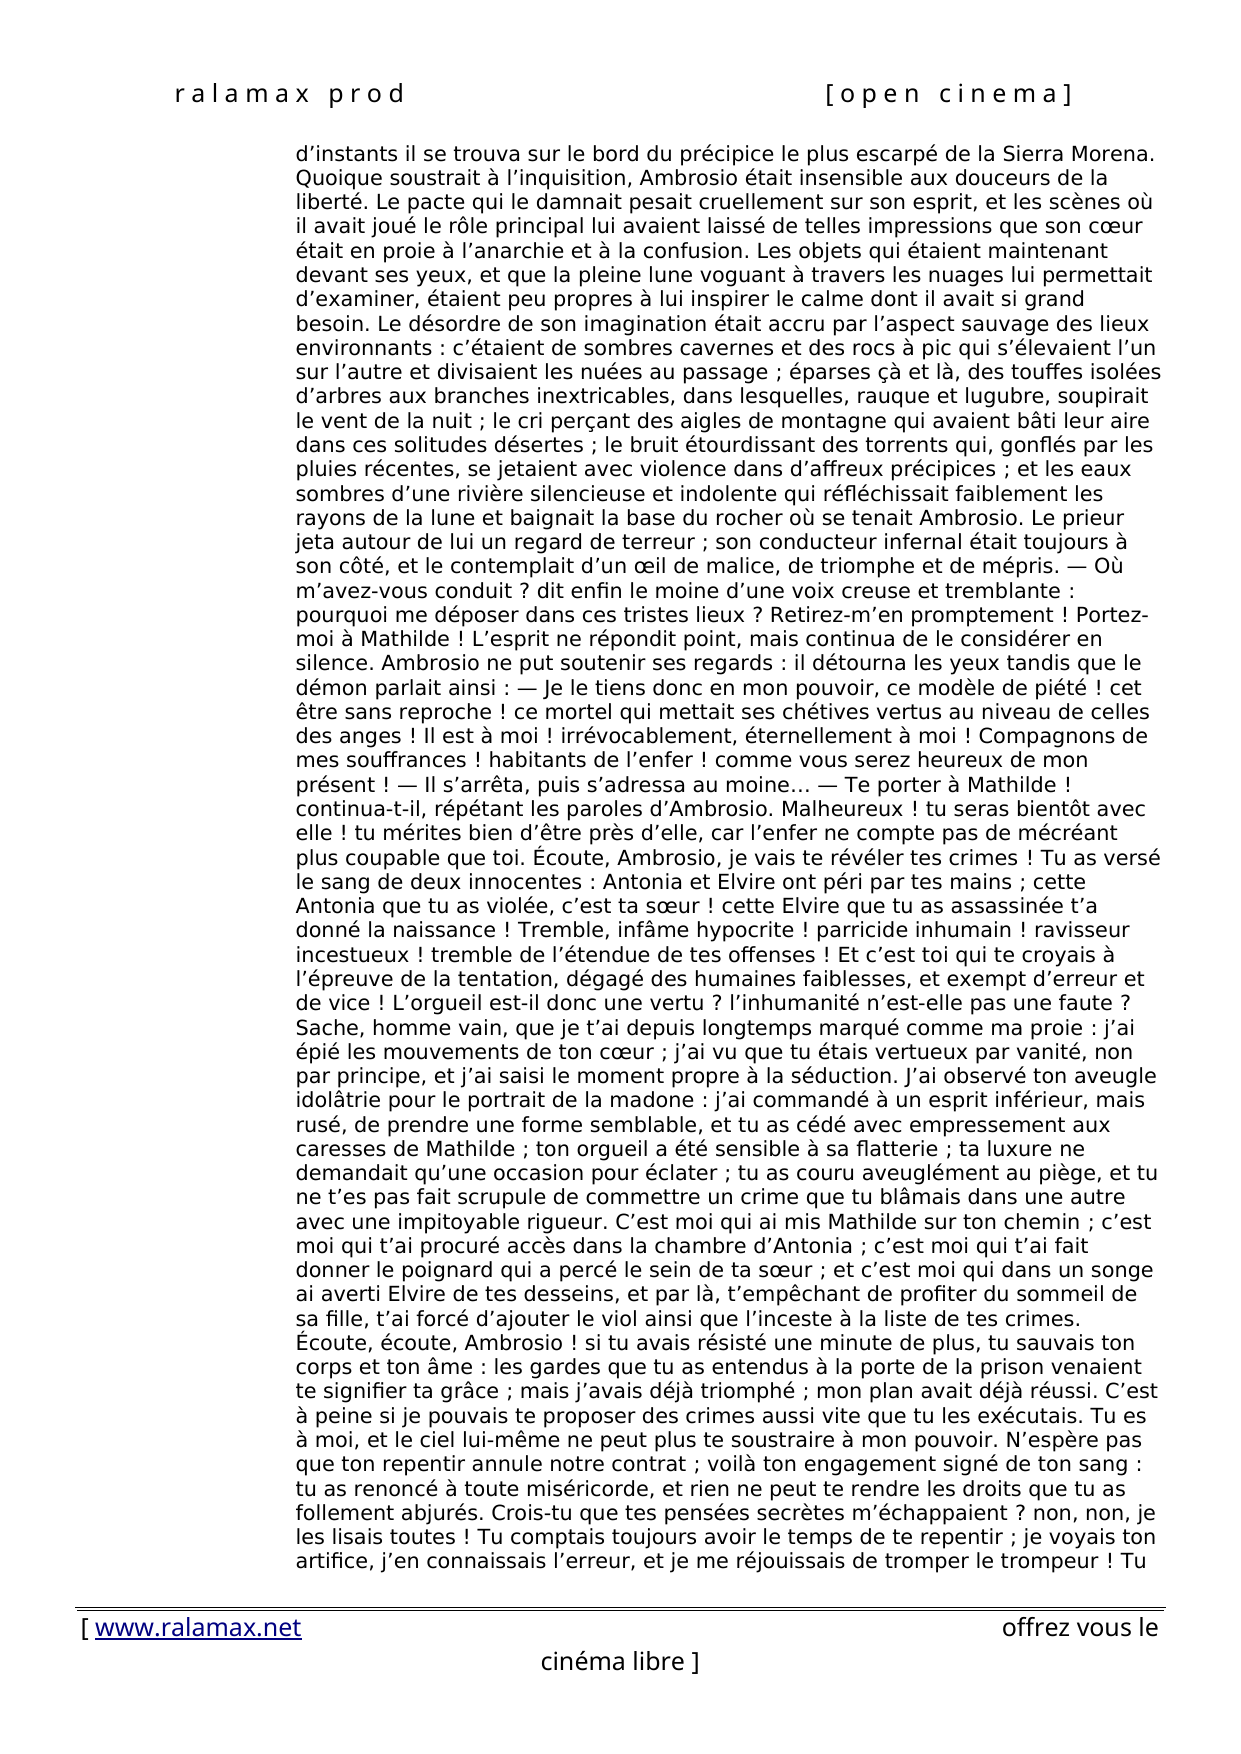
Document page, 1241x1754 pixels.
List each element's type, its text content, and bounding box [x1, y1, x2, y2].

text d’instants il se trouva sur le bord du précipice le plus escarpé de la Sierra Morena. Quoique soustrait à l’inquisition, Ambrosio était insensible aux douceurs de la liberté. Le pacte qui le damnait pesait cruellement sur son esprit, et les scènes où il avait joué le rôle principal lui avaient laissé de telles impressions que son cœur était en proie à l’anarchie et à la confusion. Les objets qui étaient maintenant devant ses yeux, et que la pleine lune voguant à travers les nuages lui permettait d’examiner, étaient peu propres à lui inspirer le calme dont il avait si grand besoin. Le désordre de son imagination était accru par l’aspect sauvage des lieux environnants : c’étaient de sombres cavernes et des rocs à pic qui s’élevaient l’un sur l’autre et divisaient les nuées au passage ; éparses çà et là, des touffes isolées d’arbres aux branches inextricables, dans lesquelles, rauque et lugubre, soupirait le vent de la nuit ; le cri perçant des aigles de montagne qui avaient bâti leur aire dans ces solitudes désertes ; le bruit étourdissant des torrents qui, gonflés par les pluies récentes, se jetaient avec violence dans d’affreux précipices ; et les eaux sombres d’une rivière silencieuse et indolente qui réfléchissait faiblement les rayons de la lune et baignait la base du rocher où se tenait Ambrosio. Le prieur jeta autour de lui un regard de terreur ; son conducteur infernal était toujours à son côté, et le contemplait d’un œil de malice, de triomphe et de mépris. — Où m’avez-vous conduit ? dit enfin le moine d’une voix creuse et tremblante : pourquoi me déposer dans ces tristes lieux ? Retirez-m’en promptement ! Portez- moi à Mathilde ! L’esprit ne répondit point, mais continua de le considérer en silence. Ambrosio ne put soutenir ses regards : il détourna les yeux tandis que le démon parlait ainsi : — Je le tiens donc en mon pouvoir, ce modèle de piété ! cet être sans reproche ! ce mortel qui mettait ses chétives vertus au niveau de celles des anges ! Il est à moi ! irrévocablement, éternellement à moi ! Compagnons de mes souffrances ! habitants de l’enfer ! comme vous serez heureux de mon présent ! — Il s’arrêta, puis s’adressa au moine… — Te porter à Mathilde ! continua-t-il, répétant les paroles d’Ambrosio. Malheureux ! tu seras bientôt avec elle ! tu mérites bien d’être près d’elle, car l’enfer ne compte pas de mécréant plus coupable que toi. Écoute, Ambrosio, je vais te révéler tes crimes ! Tu as versé le sang de deux innocentes : Antonia et Elvire ont péri par tes mains ; cette Antonia que tu as violée, c’est ta sœur ! cette Elvire que tu as assassinée t’a donné la naissance ! Tremble, infâme hypocrite ! parricide inhumain ! ravisseur incestueux ! tremble de l’étendue de tes offenses ! Et c’est toi qui te croyais à l’épreuve de la tentation, dégagé des humaines faiblesses, et exempt d’erreur et de vice ! L’orgueil est-il donc une vertu ? l’inhumanité n’est-elle pas une faute ? Sache, homme vain, que je t’ai depuis longtemps marqué comme ma proie : j’ai épié les mouvements de ton cœur ; j’ai vu que tu étais vertueux par vanité, non par principe, et j’ai saisi le moment propre à la séduction. J’ai observé ton aveugle idolâtrie pour le portrait de la madone : j’ai commandé à un esprit inférieur, mais rusé, de prendre une forme semblable, et tu as cédé avec empressement aux caresses de Mathilde ; ton orgueil a été sensible à sa flatterie ; ta luxure ne demandait qu’une occasion pour éclater ; tu as couru aveuglément au piège, et tu ne t’es pas fait scrupule de commettre un crime que tu blâmais dans une autre avec une impitoyable rigueur. C’est moi qui ai mis Mathilde sur ton chemin ; c’est moi qui t’ai procuré accès dans la chambre d’Antonia ; c’est moi qui t’ai fait donner le poignard qui a percé le sein de ta sœur ; et c’est moi qui dans un songe ai averti Elvire de tes desseins, et par là, t’empêchant de profiter du sommeil de sa fille, t’ai forcé d’ajouter le viol ainsi que l’inceste à la liste de tes crimes. Écoute, écoute, Ambrosio ! si tu avais résisté une minute de plus, tu sauvais ton corps et ton âme : les gardes que tu as entendus à la porte de la prison venaient te signifier ta grâce ; mais j’avais déjà triomphé ; mon plan avait déjà réussi. C’est à peine si je pouvais te proposer des crimes aussi vite que tu les exécutais. Tu es à moi, et le ciel lui-même ne peut plus te soustraire à mon pouvoir. N’espère pas que ton repentir annule notre contrat ; voilà ton engagement signé de ton sang : tu as renoncé à toute miséricorde, et rien ne peut te rendre les droits que tu as follement abjurés. Crois-tu que tes pensées secrètes m’échappaient ? non, non, je les lisais toutes ! Tu comptais toujours avoir le temps de te repentir ; je voyais ton artifice, j’en connaissais l’erreur, et je me réjouissais de tromper le trompeur ! Tu [74, 142, 1166, 1574]
